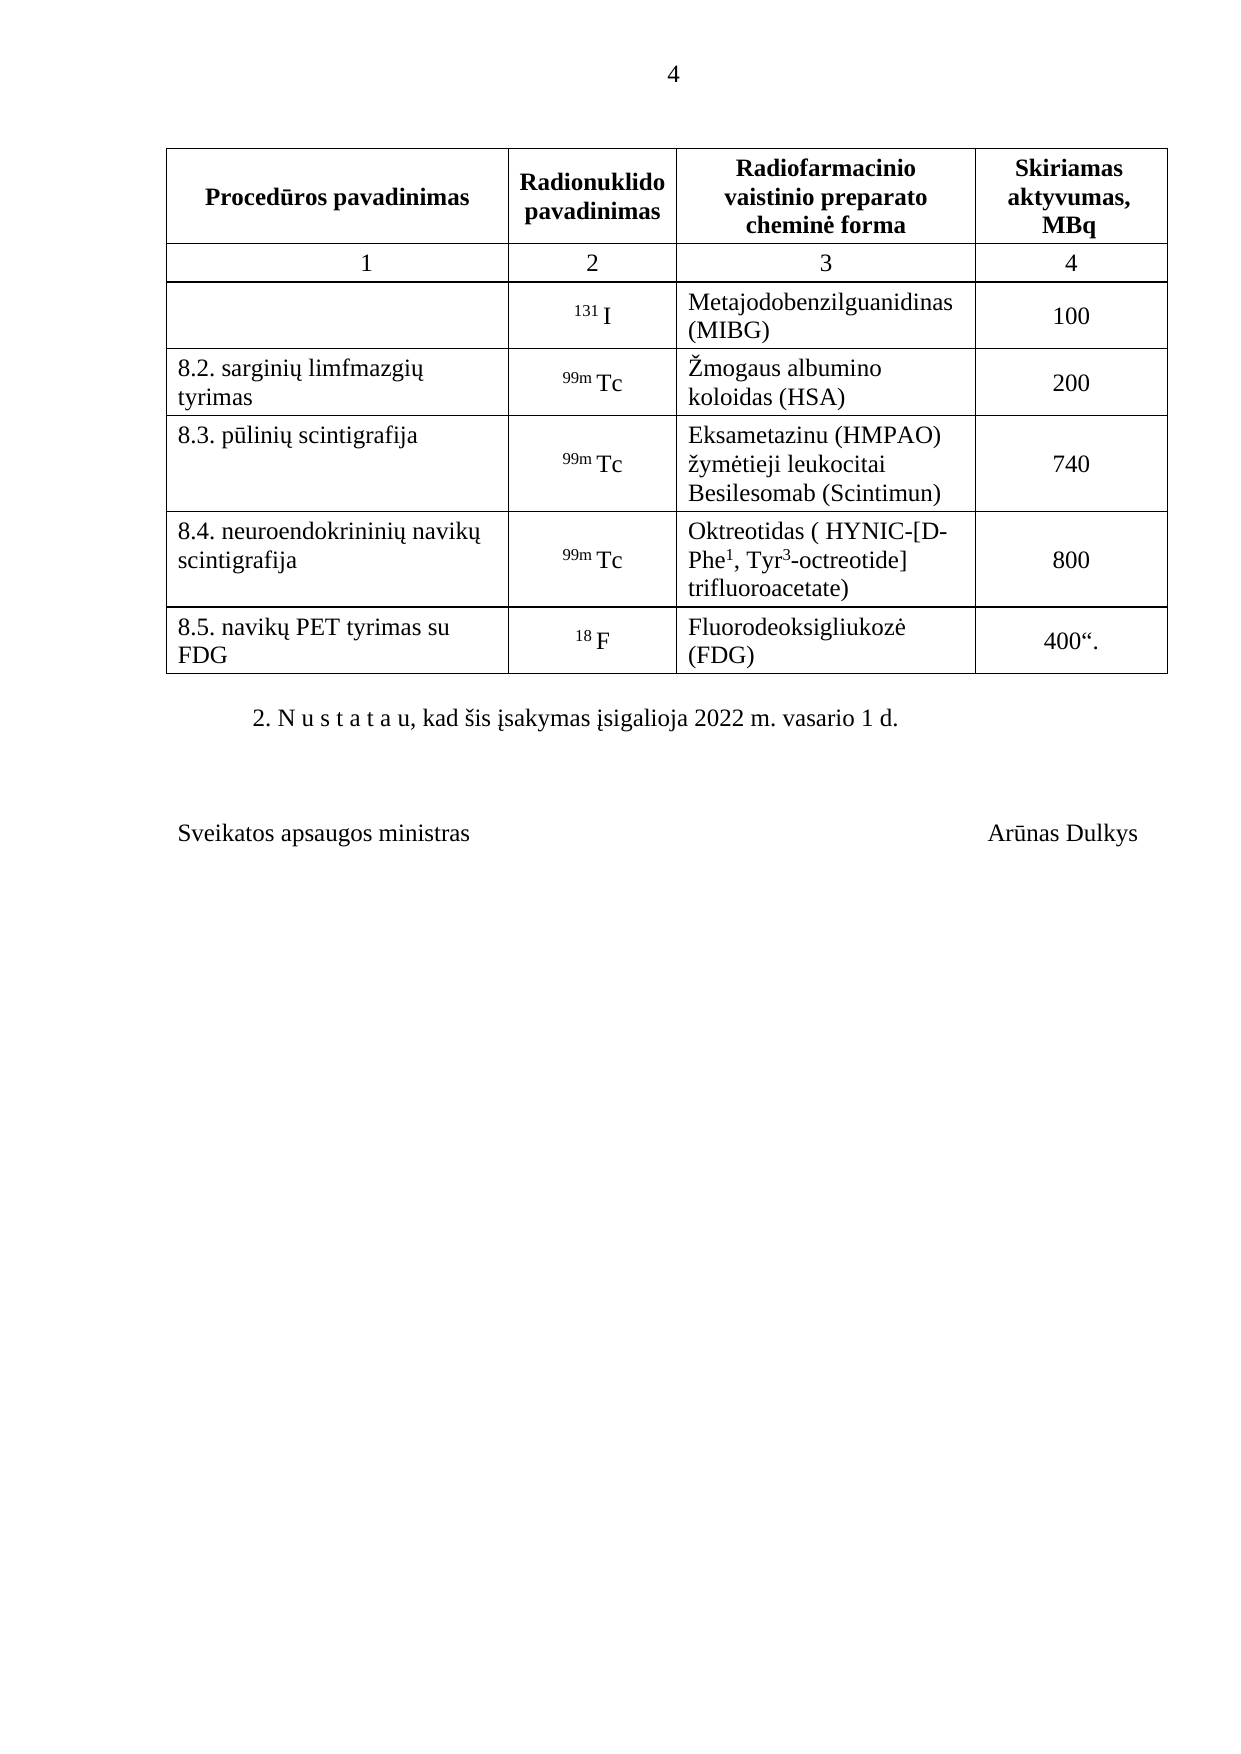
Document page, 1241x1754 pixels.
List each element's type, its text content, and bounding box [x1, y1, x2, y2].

table_cell [167, 283, 508, 348]
table_cell 99m Tc [509, 416, 676, 511]
table_cell 18 F [509, 608, 676, 673]
table_cell Eksametazinu (HMPAO) žymėtieji leukocitai Besilesomab (Scintimun) [677, 416, 975, 511]
table_cell Metajodobenzilguanidinas (MIBG) [677, 283, 975, 348]
table_cell 8.2. sarginių limfmazgių tyrimas [167, 349, 508, 415]
text Sveikatos apsaugos ministras Arūnas Dulkys [177, 818, 1169, 847]
table_header Radionuklido pavadinimas [509, 149, 676, 243]
table_cell Oktreotidas ( HYNIC-[D-Phe1, Tyr3-octreotide] trifluoroacetate) [677, 512, 975, 606]
table_header Skiriamas aktyvumas, MBq [976, 149, 1167, 243]
table_cell Fluorodeoksigliukozė (FDG) [677, 608, 975, 673]
table_cell 740 [976, 416, 1167, 511]
table_header Procedūros pavadinimas [167, 149, 508, 243]
table_cell 2 [509, 244, 676, 281]
table_cell 200 [976, 349, 1167, 415]
table_cell 4 [976, 244, 1167, 281]
table_cell 99m Tc [509, 512, 676, 606]
table_cell 800 [976, 512, 1167, 606]
table_cell 8.4. neuroendokrininių navikų scintigrafija [167, 512, 508, 606]
text 2. Nustatau, kad šis įsakymas įsigalioja 2022 m. vasario 1 d. [177, 703, 1169, 732]
table_cell 100 [976, 283, 1167, 348]
table_cell 8.3. pūlinių scintigrafija [167, 416, 508, 511]
table_cell 131 I [509, 283, 676, 348]
table_cell 99m Tc [509, 349, 676, 415]
table_header Radiofarmacinio vaistinio preparato cheminė forma [677, 149, 975, 243]
table_cell 400“. [976, 608, 1167, 673]
table_cell 1 [167, 244, 508, 281]
table_cell 3 [677, 244, 975, 281]
table_cell 8.5. navikų PET tyrimas su FDG [167, 608, 508, 673]
table_cell Žmogaus albumino koloidas (HSA) [677, 349, 975, 415]
